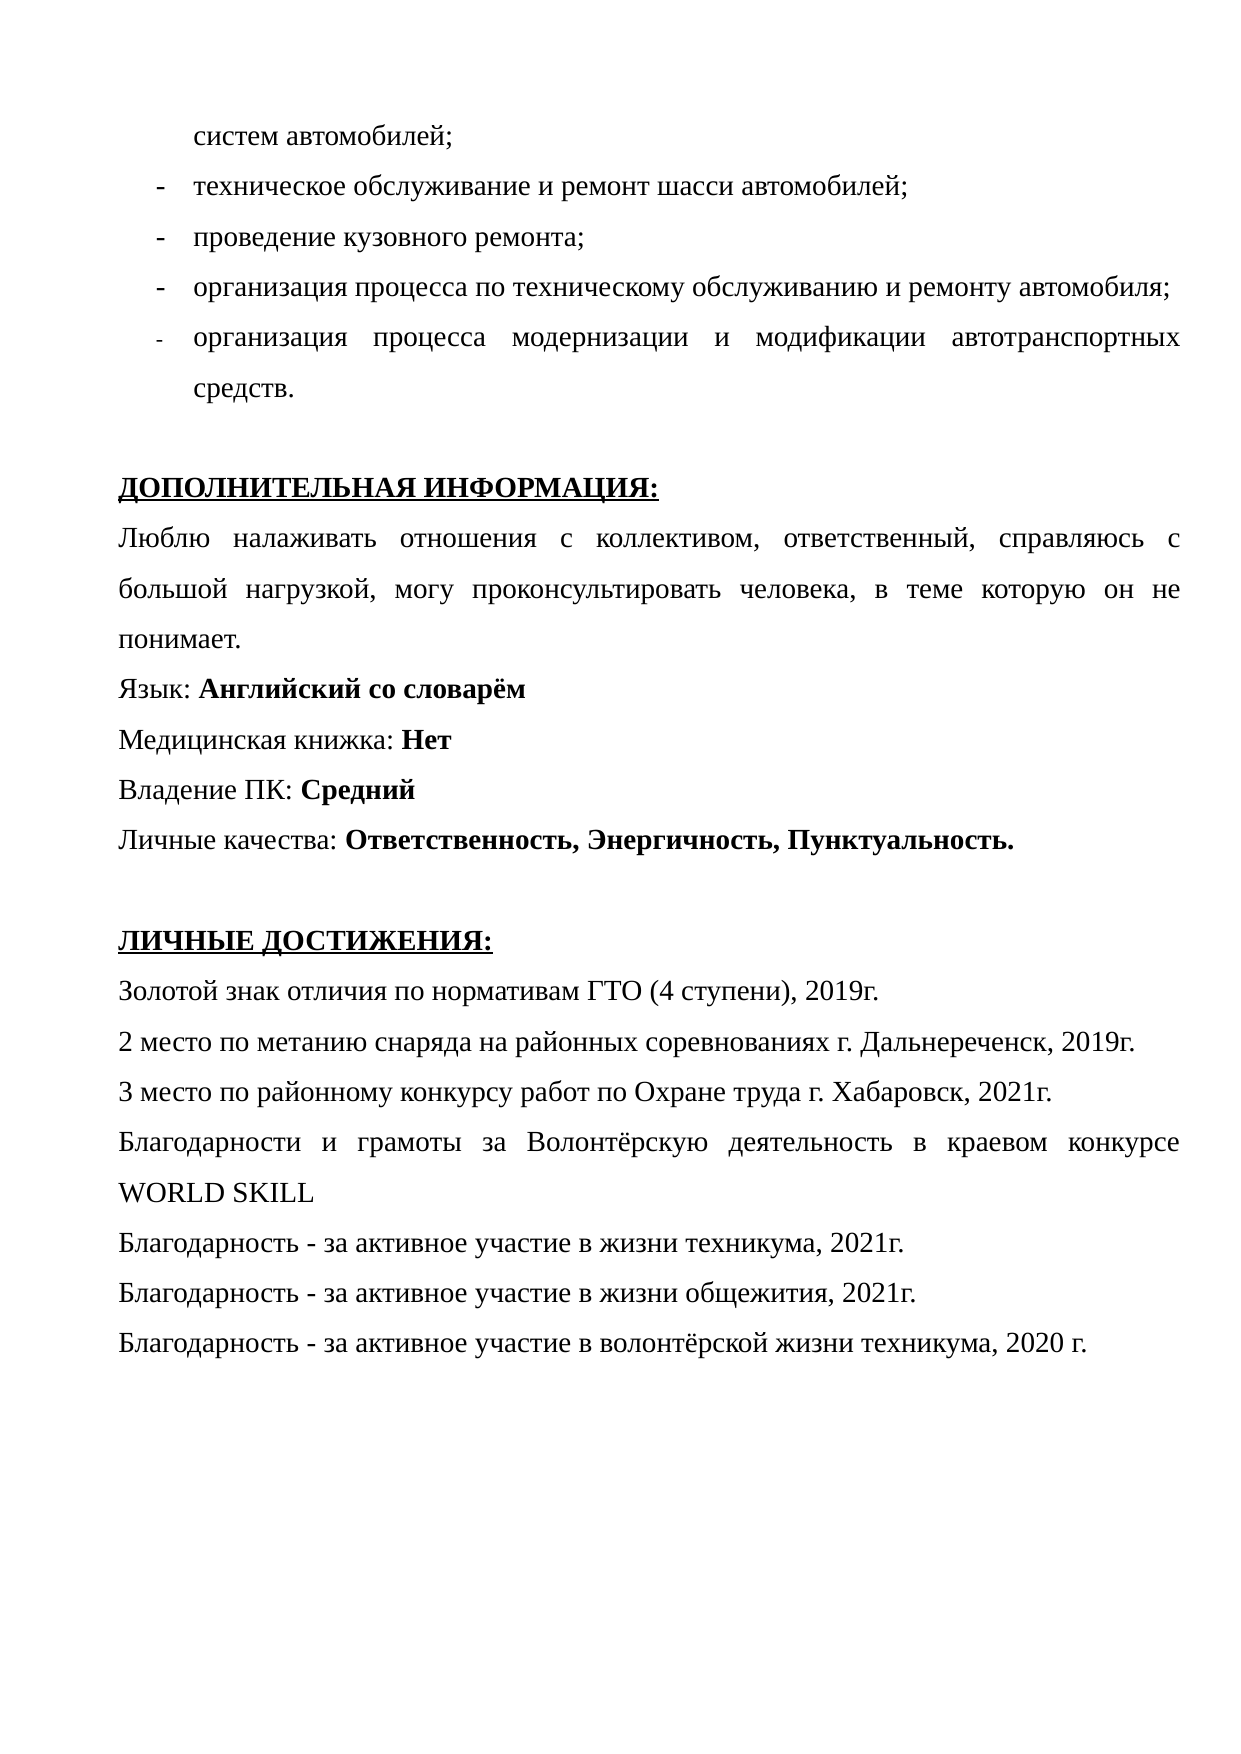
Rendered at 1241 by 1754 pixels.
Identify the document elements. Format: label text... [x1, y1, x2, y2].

text Владение ПК: Средний [118, 772, 1181, 806]
list проведение кузовного ремонта; [156, 219, 1181, 252]
text ДОПОЛНИТЕЛЬНАЯ ИНФОРМАЦИЯ: [118, 470, 1181, 504]
text Медицинская книжка: Нет [118, 722, 1181, 755]
list организация процесса модернизации и модификации автотранспортных средств. [156, 319, 1181, 403]
list техническое обслуживание и ремонт шасси автомобилей; [156, 168, 1181, 202]
text Личные качества: Ответственность, Энергичность, Пунктуальность. [118, 822, 1181, 856]
text 3 место по районному конкурсу работ по Охране труда г. Хабаровск, 2021г. [118, 1074, 1181, 1108]
text Благодарность - за активное участие в жизни общежития, 2021г. [118, 1275, 1181, 1309]
text 2 место по метанию снаряда на районных соревнованиях г. Дальнереченск, 2019г. [118, 1024, 1181, 1057]
list организация процесса по техническому обслуживанию и ремонту автомобиля; [156, 269, 1181, 303]
list систем автомобилей; [156, 118, 1181, 152]
text Люблю налаживать отношения с коллективом, ответственный, справляюсь с большой нагрузкой, могу проконсультировать человека, в теме которую он не понимает. [118, 521, 1181, 655]
text Благодарность - за активное участие в жизни техникума, 2021г. [118, 1225, 1181, 1258]
text Золотой знак отличия по нормативам ГТО (4 ступени), 2019г. [118, 973, 1181, 1007]
text ЛИЧНЫЕ ДОСТИЖЕНИЯ: [118, 923, 1181, 957]
text Благодарности и грамоты за Волонтёрскую деятельность в краевом конкурсе WORLD SKILL [118, 1124, 1181, 1208]
text Язык: Английский со словарём [118, 672, 1181, 705]
text Благодарность - за активное участие в волонтёрской жизни техникума, 2020 г. [118, 1326, 1181, 1359]
